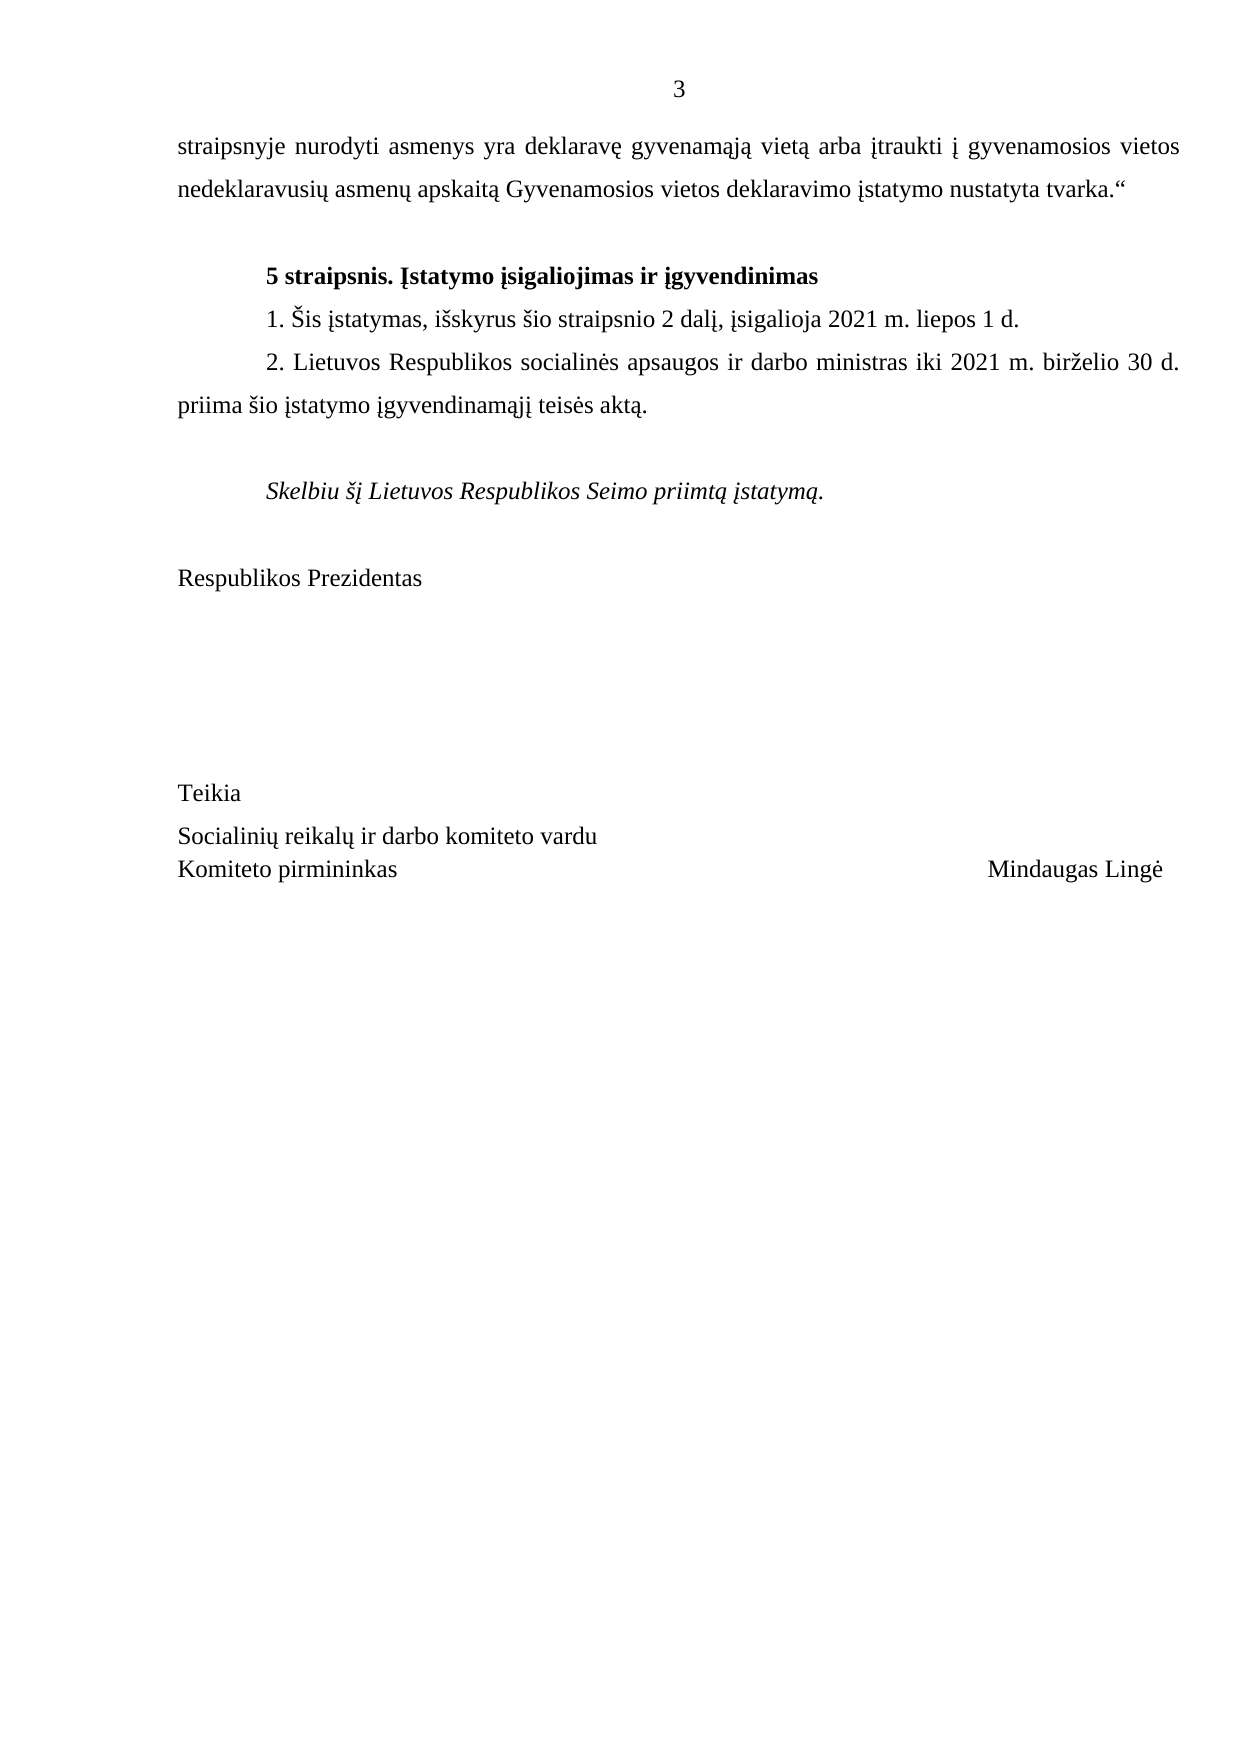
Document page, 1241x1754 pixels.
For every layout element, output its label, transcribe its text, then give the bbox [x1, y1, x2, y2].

text Respublikos Prezidentas [177, 563, 1181, 591]
text straipsnyje nurodyti asmenys yra deklaravę gyvenamąją vietą arba įtraukti į gyvenamosios vietos nedeklaravusių asmenų apskaitą Gyvenamosios vietos deklaravimo įstatymo nustatyta tvarka.“ [177, 131, 1181, 203]
text 1. Šis įstatymas, išskyrus šio straipsnio 2 dalį, įsigalioja 2021 m. liepos 1 d. [177, 304, 1181, 333]
text 2. Lietuvos Respublikos socialinės apsaugos ir darbo ministras iki 2021 m. birželio 30 d. priima šio įstatymo įgyvendinamąjį teisės aktą. [177, 347, 1181, 419]
text Skelbiu šį Lietuvos Respublikos Seimo priimtą įstatymą. [177, 476, 1181, 505]
text 5 straipsnis. Įstatymo įsigaliojimas ir įgyvendinimas [177, 261, 1181, 289]
text Teikia [177, 778, 1181, 807]
text Socialinių reikalų ir darbo komiteto vardu [177, 821, 1181, 850]
text Komiteto pirmininkas Mindaugas Lingė [177, 854, 1181, 883]
